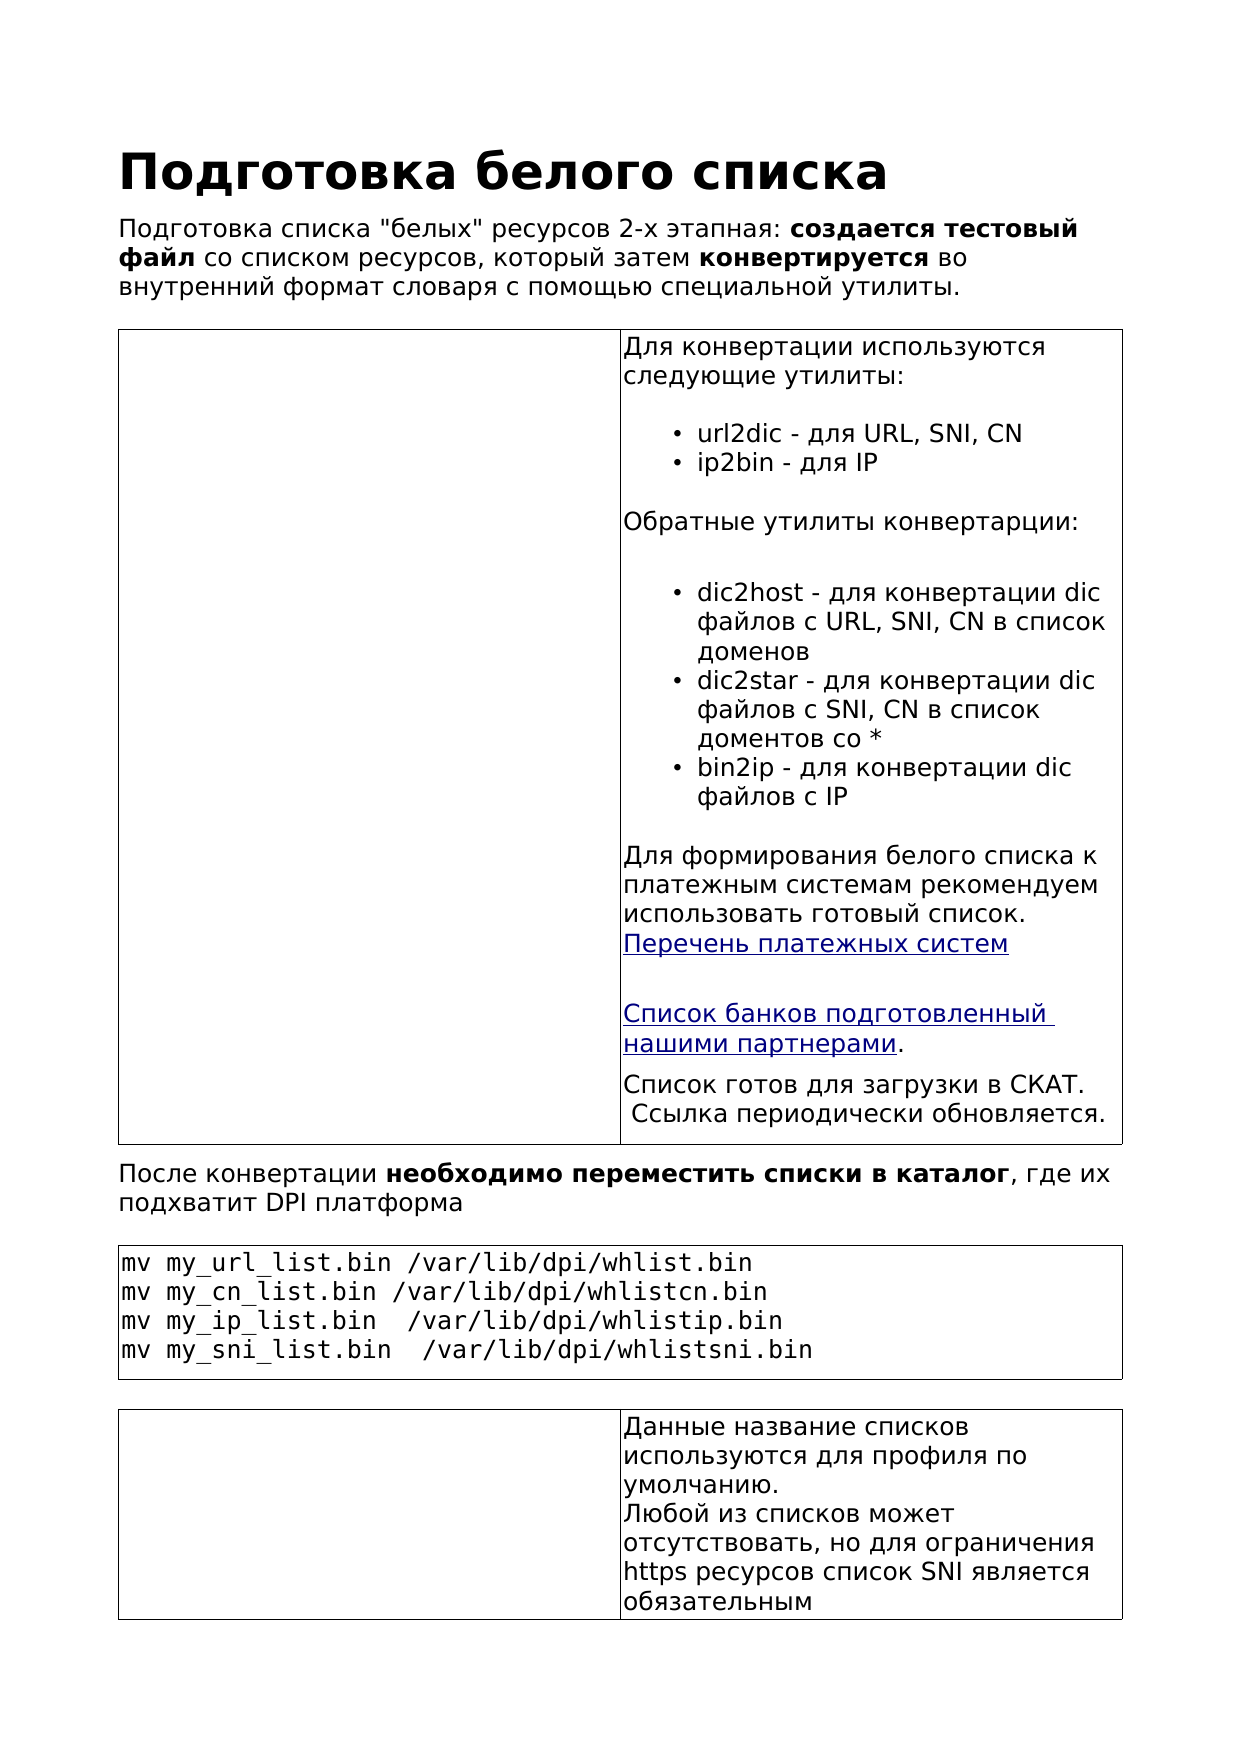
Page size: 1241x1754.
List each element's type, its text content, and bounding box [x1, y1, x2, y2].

subtitle Подготовка белого списка [118, 143, 1122, 201]
table_header [119, 1410, 620, 1619]
table_header Данные название списков используются для профиля по умолчанию. Любой из списков может отсутствовать, но для ограничения https ресурсов список SNI является обязательным [621, 1410, 1122, 1619]
text Подготовка списка "белых" ресурсов 2-х этапная: создается тестовый файл со списком ресурсов, который затем конвертируется во внутренний формат словаря с помощью специальной утилиты. [118, 214, 1122, 301]
table_header Для конвертации используются следующие утилиты: url2dic - для URL, SNI, CN ip2bin - для IP Обратные утилиты конвертарции: dic2host - для конвертации dic файлов с URL, SNI, CN в список доменов dic2star - для конвертации dic файлов с SNI, CN в список доментов со * bin2ip - для конвертации dic файлов с IP Для формирования белого списка к платежным системам рекомендуем использовать готовый список. Перечень платежных систем Список банков подготовленный нашими партнерами. Список готов для загрузки в СКАТ. Ссылка периодически обновляется. [621, 330, 1122, 1144]
text После конвертации необходимо переместить списки в каталог, где их подхватит DPI платформа [118, 1159, 1122, 1217]
table_header mv my_url_list.bin /var/lib/dpi/whlist.bin mv my_cn_list.bin /var/lib/dpi/whlistcn.bin mv my_ip_list.bin /var/lib/dpi/whlistip.bin mv my_sni_list.bin /var/lib/dpi/whlistsni.bin [119, 1246, 1122, 1379]
table_header [119, 330, 620, 1144]
